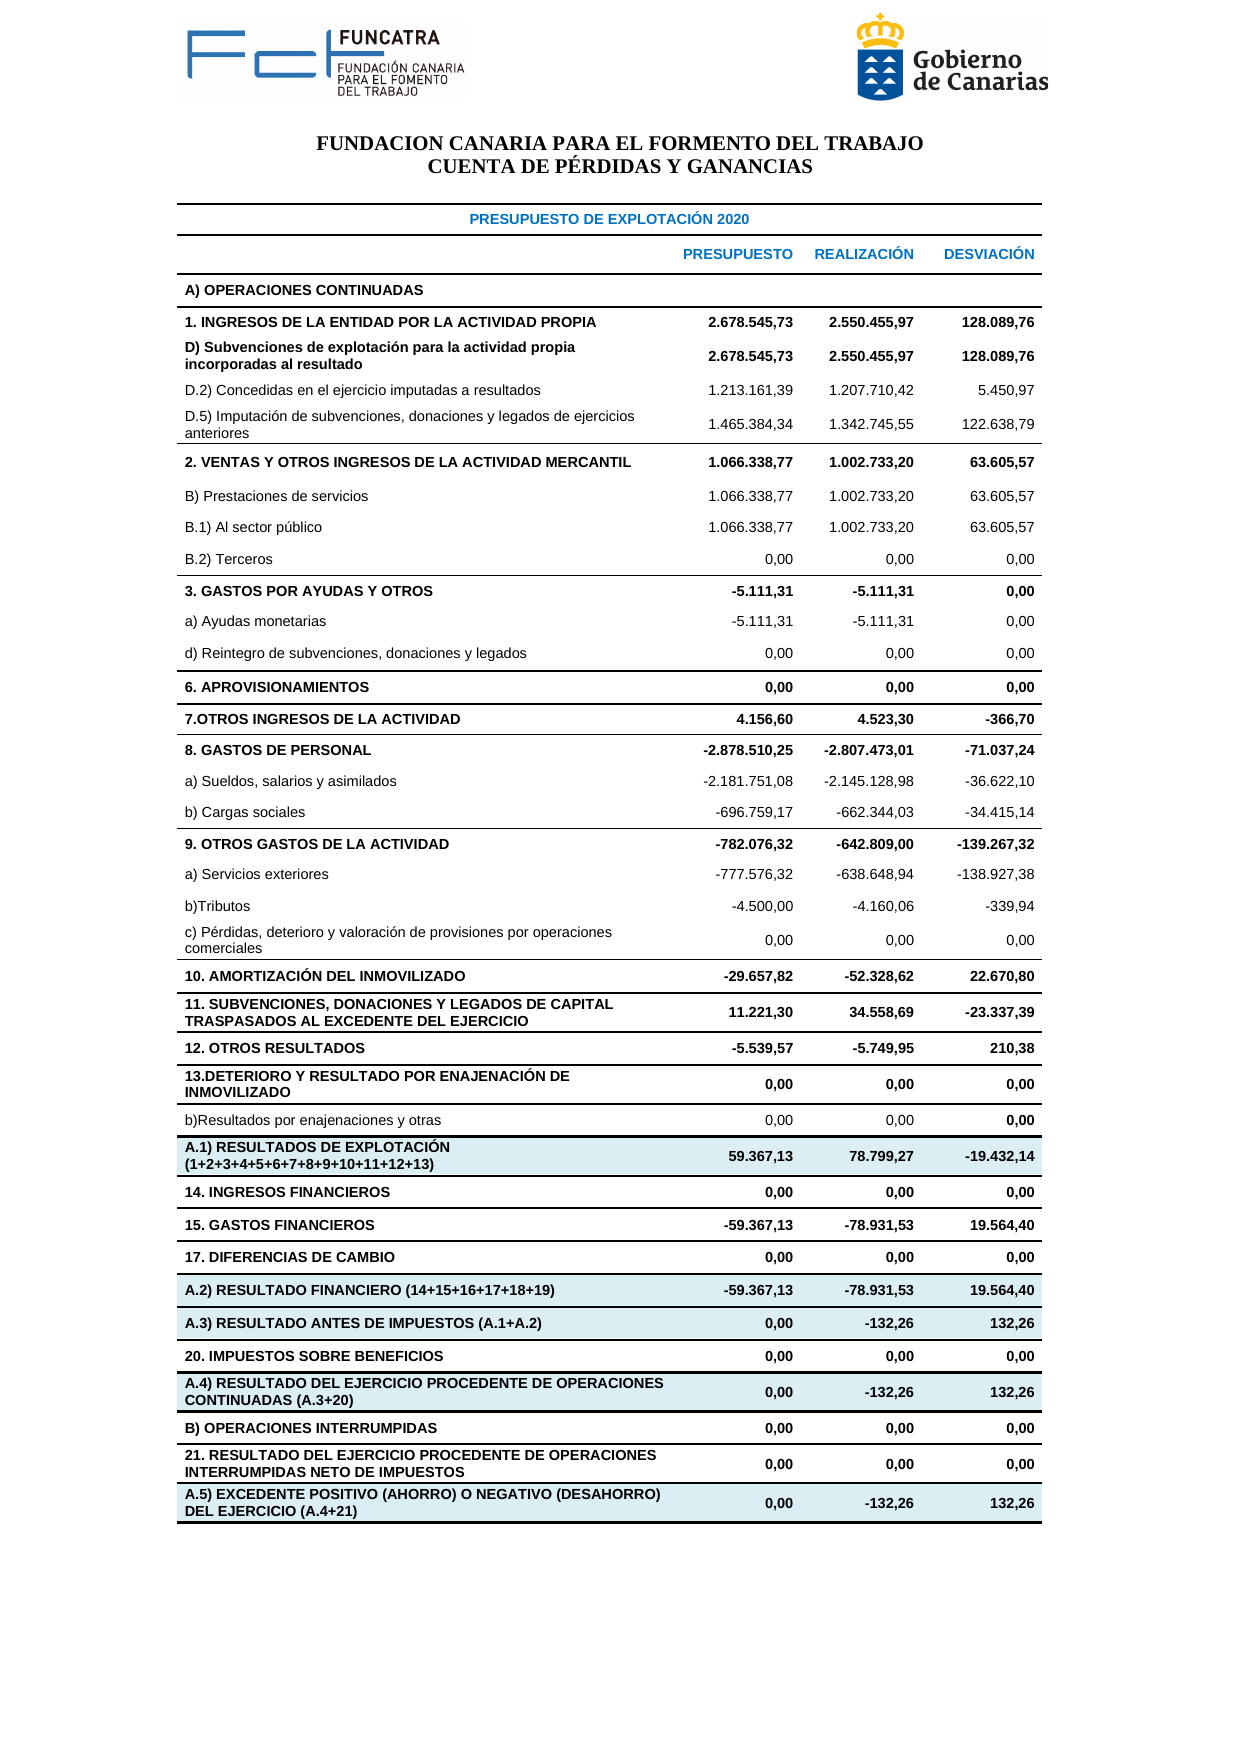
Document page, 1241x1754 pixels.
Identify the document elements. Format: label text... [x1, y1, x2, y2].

table_cell 2.550.455,97 [800, 308, 921, 337]
table_cell -78.931,53 [800, 1209, 921, 1240]
table_cell 0,00 [676, 637, 800, 670]
table_cell 78.799,27 [800, 1138, 921, 1174]
table_cell -4.500,00 [676, 890, 800, 921]
table_cell 0,00 [676, 1066, 800, 1103]
table_cell [177, 236, 676, 273]
table_cell -139.267,32 [921, 829, 1042, 859]
table_cell 0,00 [921, 576, 1042, 606]
table_cell 0,00 [800, 1177, 921, 1207]
table_cell 1.002.733,20 [800, 512, 921, 543]
table_cell D.5) Imputación de subvenciones, donaciones y legados de ejercicios anteriores [177, 406, 676, 443]
table_cell D.2) Concedidas en el ejercicio imputadas a resultados [177, 375, 676, 406]
table_cell 2. VENTAS Y OTROS INGRESOS DE LA ACTIVIDAD MERCANTIL [177, 444, 676, 481]
table_cell -782.076,32 [676, 829, 800, 859]
table_cell 5.450,97 [921, 375, 1042, 406]
table_cell 34.558,69 [800, 994, 921, 1031]
table_cell 1. INGRESOS DE LA ENTIDAD POR LA ACTIVIDAD PROPIA [177, 308, 676, 337]
picture [173, 20, 470, 101]
table_cell 0,00 [921, 1066, 1042, 1103]
table_cell -132,26 [800, 1484, 921, 1521]
table_cell 1.207.710,42 [800, 375, 921, 406]
table_cell A.2) RESULTADO FINANCIERO (14+15+16+17+18+19) [177, 1275, 676, 1306]
table_cell 0,00 [800, 543, 921, 574]
table_cell 128.089,76 [921, 308, 1042, 337]
table_cell 1.002.733,20 [800, 444, 921, 481]
table_cell -23.337,39 [921, 994, 1042, 1031]
table_cell [676, 275, 800, 306]
table_cell 1.002.733,20 [800, 481, 921, 512]
table_cell 128.089,76 [921, 337, 1042, 374]
table_cell 0,00 [800, 1413, 921, 1443]
table_cell 1.342.745,55 [800, 406, 921, 443]
table_cell 0,00 [676, 1413, 800, 1443]
table_cell -52.328,62 [800, 960, 921, 992]
table_cell PRESUPUESTO [676, 236, 800, 273]
table_cell 132,26 [921, 1374, 1042, 1410]
table_cell -59.367,13 [676, 1209, 800, 1240]
table_cell 19.564,40 [921, 1209, 1042, 1240]
table_cell 63.605,57 [921, 444, 1042, 481]
table_cell 132,26 [921, 1484, 1042, 1521]
text CUENTA DE PÉRDIDAS Y GANANCIAS [177, 154, 1063, 178]
table_cell 17. DIFERENCIAS DE CAMBIO [177, 1242, 676, 1273]
table_cell -2.807.473,01 [800, 735, 921, 765]
table_cell d) Reintegro de subvenciones, donaciones y legados [177, 637, 676, 670]
table_cell -132,26 [800, 1374, 921, 1410]
table_cell A.5) EXCEDENTE POSITIVO (AHORRO) O NEGATIVO (DESAHORRO) DEL EJERCICIO (A.4+21) [177, 1484, 676, 1521]
table_cell 20. IMPUESTOS SOBRE BENEFICIOS [177, 1341, 676, 1371]
table_cell 1.066.338,77 [676, 444, 800, 481]
table_cell -2.878.510,25 [676, 735, 800, 765]
table_cell 12. OTROS RESULTADOS [177, 1033, 676, 1063]
table_cell 0,00 [676, 1374, 800, 1410]
table_cell 122.638,79 [921, 406, 1042, 443]
table_cell A) OPERACIONES CONTINUADAS [177, 275, 676, 306]
table_cell 8. GASTOS DE PERSONAL [177, 735, 676, 765]
table_cell 1.066.338,77 [676, 512, 800, 543]
table_cell 59.367,13 [676, 1138, 800, 1174]
table_cell [921, 275, 1042, 306]
table_cell a) Ayudas monetarias [177, 606, 676, 637]
table_cell 0,00 [800, 637, 921, 670]
table_cell -5.111,31 [676, 606, 800, 637]
table_cell 10. AMORTIZACIÓN DEL INMOVILIZADO [177, 960, 676, 992]
table_cell -78.931,53 [800, 1275, 921, 1306]
table_cell 0,00 [676, 921, 800, 959]
table_cell 19.564,40 [921, 1275, 1042, 1306]
table_cell 9. OTROS GASTOS DE LA ACTIVIDAD [177, 829, 676, 859]
table_cell A.1) RESULTADOS DE EXPLOTACIÓN (1+2+3+4+5+6+7+8+9+10+11+12+13) [177, 1138, 676, 1174]
table_cell 0,00 [800, 1445, 921, 1482]
table_cell -19.432,14 [921, 1138, 1042, 1174]
table_cell 0,00 [921, 606, 1042, 637]
table_cell 0,00 [921, 1242, 1042, 1273]
table_cell 0,00 [800, 1105, 921, 1135]
table_cell -339,94 [921, 890, 1042, 921]
table_cell 0,00 [921, 1413, 1042, 1443]
table_cell 4.156,60 [676, 705, 800, 734]
table_cell -777.576,32 [676, 859, 800, 890]
table_cell -638.648,94 [800, 859, 921, 890]
table_cell 0,00 [800, 921, 921, 959]
table_cell 0,00 [800, 1242, 921, 1273]
table_cell 11.221,30 [676, 994, 800, 1031]
table_cell -5.111,31 [800, 576, 921, 606]
table_cell 0,00 [676, 1484, 800, 1521]
table_cell 13.DETERIORO Y RESULTADO POR ENAJENACIÓN DE INMOVILIZADO [177, 1066, 676, 1103]
table_cell -5.539,57 [676, 1033, 800, 1063]
table_cell 0,00 [676, 672, 800, 703]
table_cell -2.145.128,98 [800, 765, 921, 796]
table_cell -662.344,03 [800, 796, 921, 828]
table_cell 6. APROVISIONAMIENTOS [177, 672, 676, 703]
table_cell -5.749,95 [800, 1033, 921, 1063]
table_cell 0,00 [676, 1445, 800, 1482]
table_cell 1.213.161,39 [676, 375, 800, 406]
table_cell 14. INGRESOS FINANCIEROS [177, 1177, 676, 1207]
table_cell 0,00 [676, 543, 800, 574]
table_cell DESVIACIÓN [921, 236, 1042, 273]
table_cell 0,00 [921, 1341, 1042, 1371]
table_cell 0,00 [800, 1066, 921, 1103]
table_cell A.4) RESULTADO DEL EJERCICIO PROCEDENTE DE OPERACIONES CONTINUADAS (A.3+20) [177, 1374, 676, 1410]
table_cell 0,00 [800, 1341, 921, 1371]
table_cell -5.111,31 [676, 576, 800, 606]
table_cell -366,70 [921, 705, 1042, 734]
table_cell 2.678.545,73 [676, 308, 800, 337]
table_cell a) Sueldos, salarios y asimilados [177, 765, 676, 796]
table_cell -71.037,24 [921, 735, 1042, 765]
table_cell REALIZACIÓN [800, 236, 921, 273]
table_cell 11. SUBVENCIONES, DONACIONES Y LEGADOS DE CAPITAL TRASPASADOS AL EXCEDENTE DEL EJERCICIO [177, 994, 676, 1031]
table_cell B.1) Al sector público [177, 512, 676, 543]
table_cell -29.657,82 [676, 960, 800, 992]
table_cell 63.605,57 [921, 481, 1042, 512]
table_cell 3. GASTOS POR AYUDAS Y OTROS [177, 576, 676, 606]
table_cell 0,00 [921, 921, 1042, 959]
table_cell 0,00 [676, 1341, 800, 1371]
table_cell 4.523,30 [800, 705, 921, 734]
table_cell 21. RESULTADO DEL EJERCICIO PROCEDENTE DE OPERACIONES INTERRUMPIDAS NETO DE IMPUESTOS [177, 1445, 676, 1482]
table_cell a) Servicios exteriores [177, 859, 676, 890]
table_header PRESUPUESTO DE EXPLOTACIÓN 2020 [177, 205, 1042, 234]
table_cell 22.670,80 [921, 960, 1042, 992]
table_cell [800, 275, 921, 306]
table_cell -5.111,31 [800, 606, 921, 637]
table_cell 0,00 [921, 1177, 1042, 1207]
table_cell -36.622,10 [921, 765, 1042, 796]
table_cell 0,00 [800, 672, 921, 703]
table_cell 210,38 [921, 1033, 1042, 1063]
table_cell 132,26 [921, 1308, 1042, 1338]
table_cell 2.678.545,73 [676, 337, 800, 374]
table_cell 15. GASTOS FINANCIEROS [177, 1209, 676, 1240]
table_cell 63.605,57 [921, 512, 1042, 543]
table_cell B) OPERACIONES INTERRUMPIDAS [177, 1413, 676, 1443]
table_cell -59.367,13 [676, 1275, 800, 1306]
text FUNDACION CANARIA PARA EL FORMENTO DEL TRABAJO [177, 130, 1063, 154]
table_cell -2.181.751,08 [676, 765, 800, 796]
table_cell 0,00 [921, 1445, 1042, 1482]
table_cell -34.415,14 [921, 796, 1042, 828]
table_cell 1.465.384,34 [676, 406, 800, 443]
table_cell b)Tributos [177, 890, 676, 921]
table_cell -4.160,06 [800, 890, 921, 921]
table_cell 1.066.338,77 [676, 481, 800, 512]
table_cell 0,00 [921, 1105, 1042, 1135]
table_cell -696.759,17 [676, 796, 800, 828]
table_cell B) Prestaciones de servicios [177, 481, 676, 512]
table_cell -132,26 [800, 1308, 921, 1338]
table_cell b)Resultados por enajenaciones y otras [177, 1105, 676, 1135]
table_cell 0,00 [676, 1308, 800, 1338]
table_cell 7.OTROS INGRESOS DE LA ACTIVIDAD [177, 705, 676, 734]
picture [856, 12, 1049, 101]
table_cell -138.927,38 [921, 859, 1042, 890]
table_cell 0,00 [921, 543, 1042, 574]
table_cell 0,00 [676, 1242, 800, 1273]
table_cell 0,00 [676, 1177, 800, 1207]
table_cell D) Subvenciones de explotación para la actividad propia incorporadas al resultado [177, 337, 676, 374]
table_cell b) Cargas sociales [177, 796, 676, 828]
table_cell 0,00 [921, 637, 1042, 670]
table_cell 0,00 [676, 1105, 800, 1135]
table_cell 0,00 [921, 672, 1042, 703]
table_cell A.3) RESULTADO ANTES DE IMPUESTOS (A.1+A.2) [177, 1308, 676, 1338]
table_cell c) Pérdidas, deterioro y valoración de provisiones por operaciones comerciales [177, 921, 676, 959]
table_cell B.2) Terceros [177, 543, 676, 574]
table_cell 2.550.455,97 [800, 337, 921, 374]
table_cell -642.809,00 [800, 829, 921, 859]
